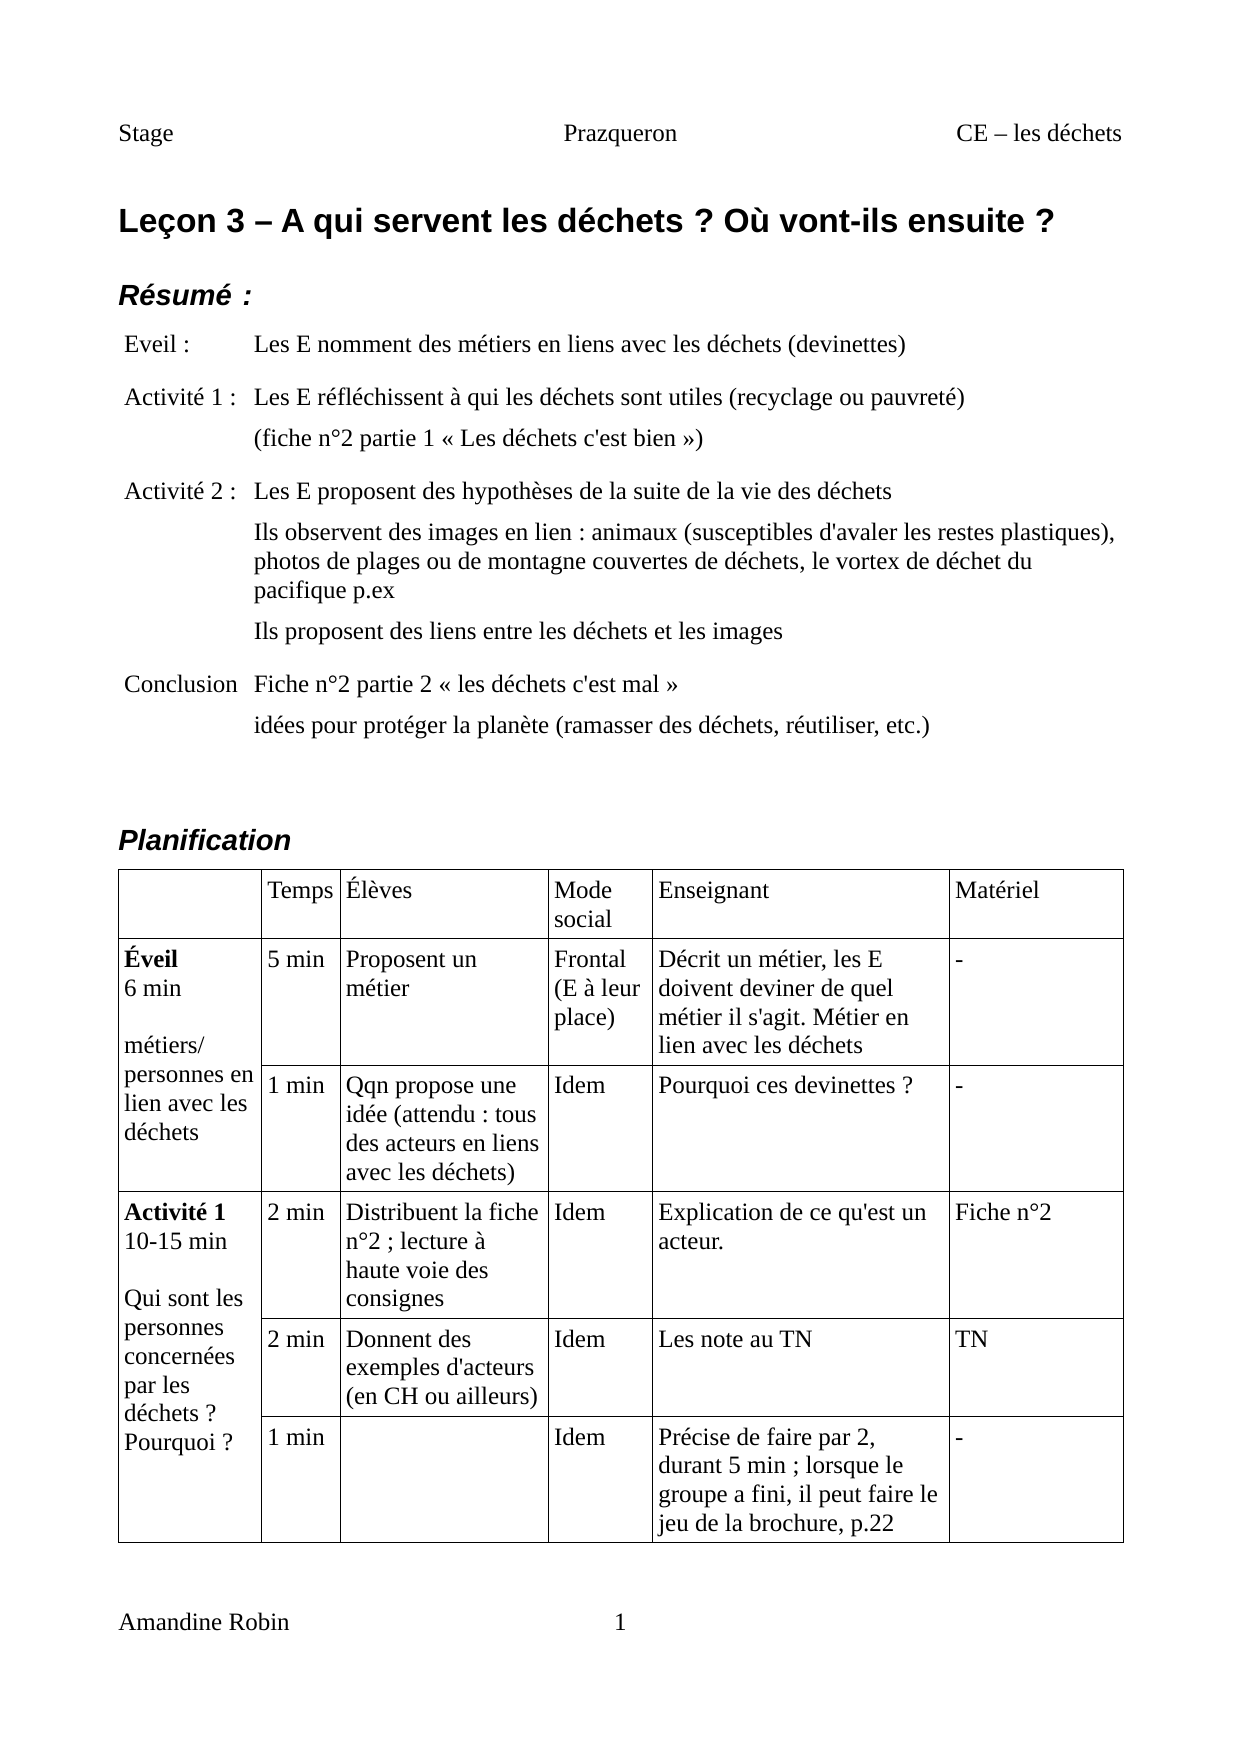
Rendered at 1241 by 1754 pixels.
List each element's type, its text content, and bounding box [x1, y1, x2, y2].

table_cell - [950, 939, 1123, 1065]
table_cell Fiche n°2 [950, 1192, 1123, 1318]
table_cell Idem [549, 1066, 652, 1191]
table_cell Éveil 6 min métiers/ personnes en lien avec les déchets [119, 939, 261, 1191]
table_cell TN [950, 1319, 1123, 1416]
table_cell Proposent un métier [341, 939, 548, 1065]
subtitle Leçon 3 – A qui servent les déchets ? Où vont-ils ensuite ? [118, 201, 1122, 240]
table_cell Activité 1 10-15 min Qui sont les personnes concernées par les déchets ? Pourquoi ? [119, 1192, 261, 1542]
subtitle Planification [118, 823, 1122, 857]
table_header Enseignant [653, 870, 949, 938]
table_header Eveil : [118, 324, 248, 376]
table_header Matériel [950, 870, 1123, 938]
table_cell Idem [549, 1192, 652, 1318]
table_cell Idem [549, 1417, 652, 1542]
table_cell Les E proposent des hypothèses de la suite de la vie des déchets Ils observent des images en lien : animaux (susceptibles d'avaler les restes plastiques), photos de plages ou de montagne couvertes de déchets, le vortex de déchet du pacifique p.ex Ils proposent des liens entre les déchets et les images [248, 470, 1123, 663]
table_cell Frontal (E à leur place) [549, 939, 652, 1065]
table_cell Pourquoi ces devinettes ? [653, 1066, 949, 1191]
table_cell Donnent des exemples d'acteurs (en CH ou ailleurs) [341, 1319, 548, 1416]
table_cell 2 min [262, 1319, 340, 1416]
table_cell - [950, 1066, 1123, 1191]
table_cell [341, 1417, 548, 1542]
table_cell Activité 2 : [118, 470, 248, 663]
table_cell 2 min [262, 1192, 340, 1318]
table_cell Distribuent la fiche n°2 ; lecture à haute voie des consignes [341, 1192, 548, 1318]
table_header Les E nomment des métiers en liens avec les déchets (devinettes) [248, 324, 1123, 376]
subtitle Résumé : [118, 277, 1122, 311]
table_cell Qqn propose une idée (attendu : tous des acteurs en liens avec les déchets) [341, 1066, 548, 1191]
table_cell Précise de faire par 2, durant 5 min ; lorsque le groupe a fini, il peut faire le jeu de la brochure, p.22 [653, 1417, 949, 1542]
table_cell 1 min [262, 1066, 340, 1191]
table_cell - [950, 1417, 1123, 1542]
table_cell Activité 1 : [118, 376, 248, 470]
table_cell 1 min [262, 1417, 340, 1542]
table_cell Idem [549, 1319, 652, 1416]
table_cell Conclusion [118, 663, 248, 757]
table_cell Les E réfléchissent à qui les déchets sont utiles (recyclage ou pauvreté) (fiche n°2 partie 1 « Les déchets c'est bien ») [248, 376, 1123, 470]
table_header [119, 870, 261, 938]
table_header Temps [262, 870, 340, 938]
table_cell Explication de ce qu'est un acteur. [653, 1192, 949, 1318]
table_header Mode social [549, 870, 652, 938]
table_cell Les note au TN [653, 1319, 949, 1416]
table_cell Décrit un métier, les E doivent deviner de quel métier il s'agit. Métier en lien avec les déchets [653, 939, 949, 1065]
table_cell Fiche n°2 partie 2 « les déchets c'est mal » idées pour protéger la planète (ramasser des déchets, réutiliser, etc.) [248, 663, 1123, 757]
table_cell 5 min [262, 939, 340, 1065]
table_header Élèves [341, 870, 548, 938]
